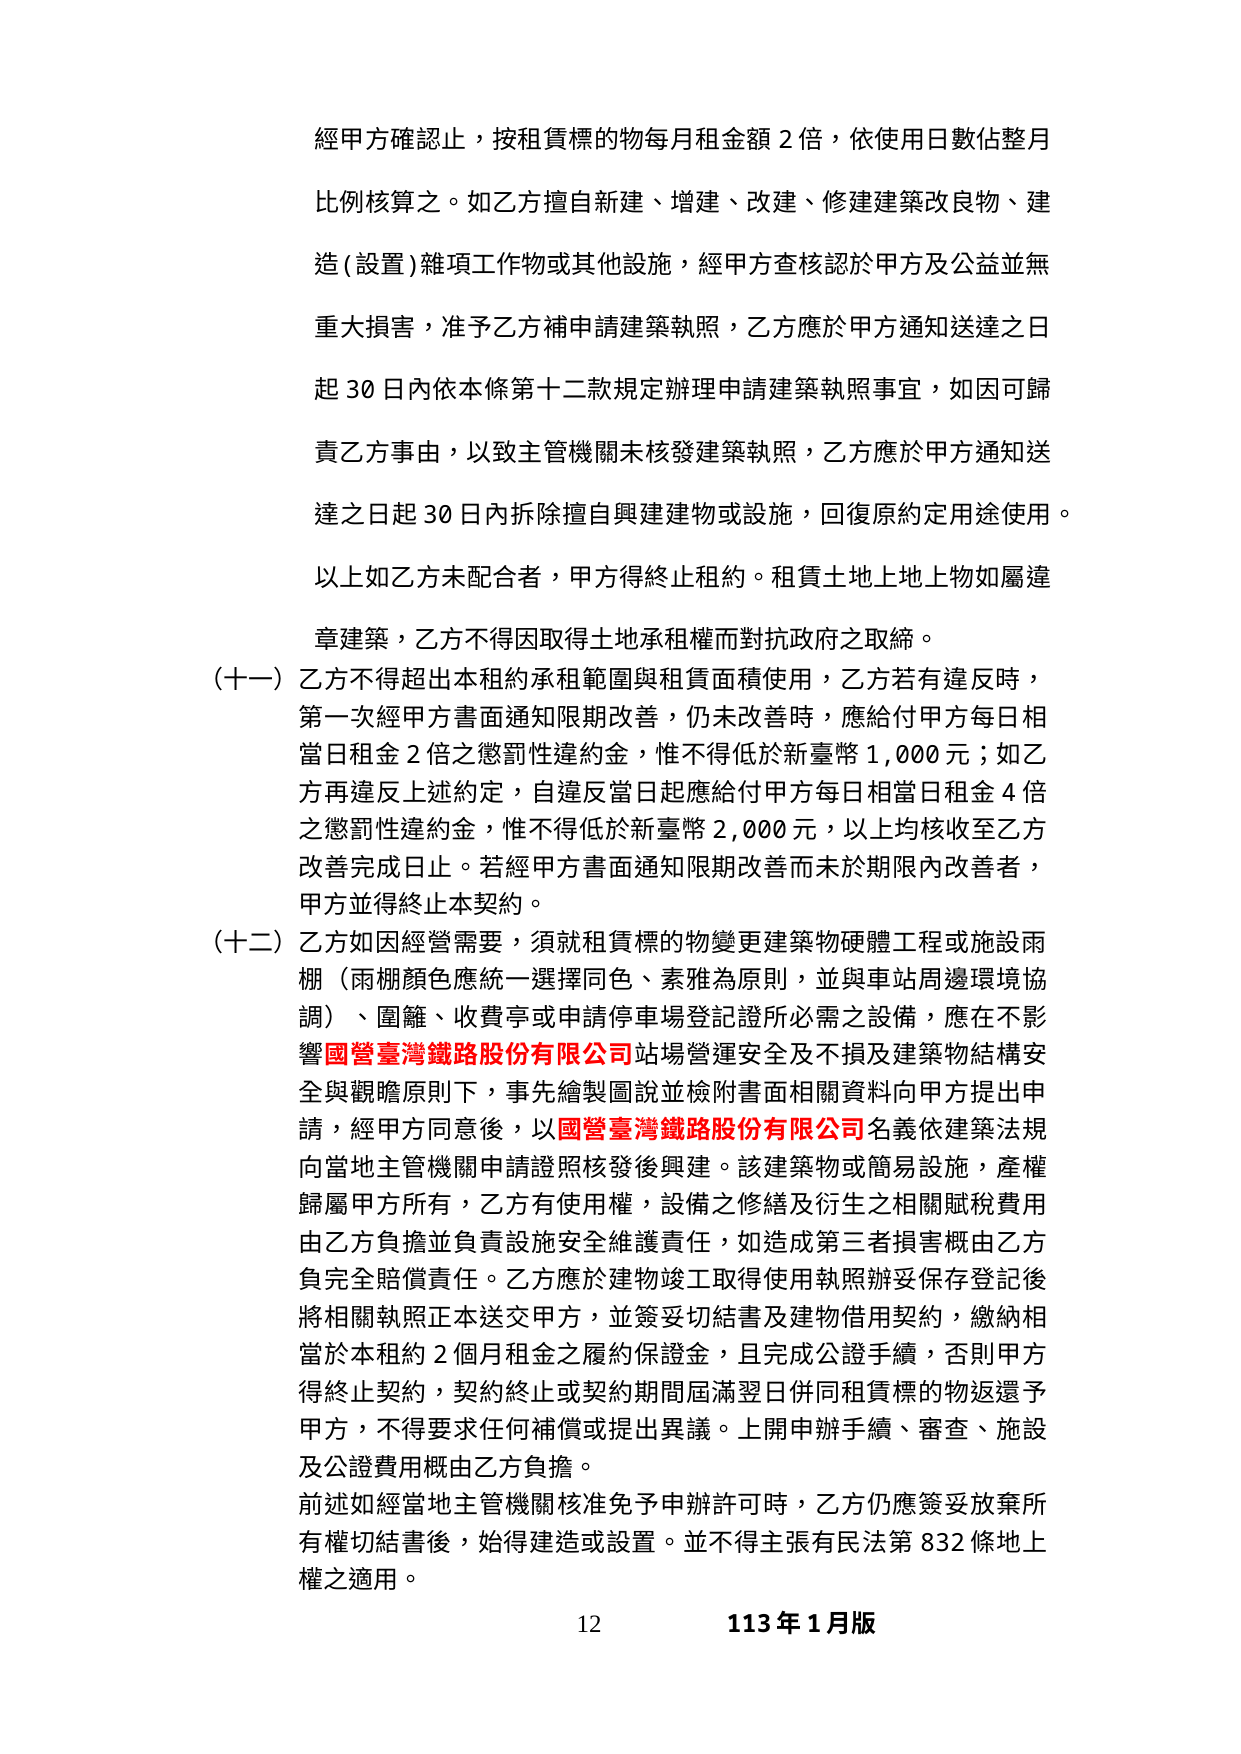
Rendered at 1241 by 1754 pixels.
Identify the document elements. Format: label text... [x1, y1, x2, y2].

list 不得擅自在租賃標的物上新建、增建、改建、修建建築改良物、建造（設置）雜項工作物或其他設施。違者，乙方應於甲方通知送達之日起30日內拆除擅自興建建物或設施，如逾期未拆除，乙方應支付違約金。違約金之計算，自上開期限屆至之翌日起至拆除完成經甲方確認止，按租賃標的物每月租金額2倍，依使用日數佔整月比例核算之。如乙方擅自新建、增建、改建、修建建築改良物、建造(設置)雜項工作物或其他設施，經甲方查核認於甲方及公益並無重大損害，准予乙方補申請建築執照，乙方應於甲方通知送達之日起30日內依本條第十二款規定辦理申請建築執照事宜，如因可歸責乙方事由，以致主管機關未核發建築執照，乙方應於甲方通知送達之日起30日內拆除擅自興建建物或設施，回復原約定用途使用。以上如乙方未配合者，甲方得終止租約。租賃土地上地上物如屬違章建築，乙方不得因取得土地承租權而對抗政府之取締。 [275, 96, 1053, 659]
list 乙方不得超出本租約承租範圍與租賃面積使用，乙方若有違反時，第一次經甲方書面通知限期改善，仍未改善時，應給付甲方每日相當日租金2倍之懲罰性違約金，惟不得低於新臺幣1,000元；如乙方再違反上述約定，自違反當日起應給付甲方每日相當日租金4倍之懲罰性違約金，惟不得低於新臺幣2,000元，以上均核收至乙方改善完成日止。若經甲方書面通知限期改善而未於期限內改善者，甲方並得終止本契約。 [198, 659, 1047, 921]
text 前述如經當地主管機關核准免予申辦許可時，乙方仍應簽妥放棄所有權切結書後，始得建造或設置。並不得主張有民法第832條地上權之適用。 [298, 1484, 1047, 1596]
list 乙方如因經營需要，須就租賃標的物變更建築物硬體工程或施設雨棚（雨棚顏色應統一選擇同色、素雅為原則，並與車站周邊環境協調）、圍籬、收費亭或申請停車場登記證所必需之設備，應在不影響國營臺灣鐵路股份有限公司站場營運安全及不損及建築物結構安全與觀瞻原則下，事先繪製圖說並檢附書面相關資料向甲方提出申請，經甲方同意後，以國營臺灣鐵路股份有限公司名義依建築法規向當地主管機關申請證照核發後興建。該建築物或簡易設施，產權歸屬甲方所有，乙方有使用權，設備之修繕及衍生之相關賦稅費用由乙方負擔並負責設施安全維護責任，如造成第三者損害概由乙方負完全賠償責任。乙方應於建物竣工取得使用執照辦妥保存登記後將相關執照正本送交甲方，並簽妥切結書及建物借用契約，繳納相當於本租約2個月租金之履約保證金，且完成公證手續，否則甲方得終止契約，契約終止或契約期間屆滿翌日併同租賃標的物返還予甲方，不得要求任何補償或提出異議。上開申辦手續、審查、施設及公證費用概由乙方負擔。 [198, 921, 1047, 1484]
